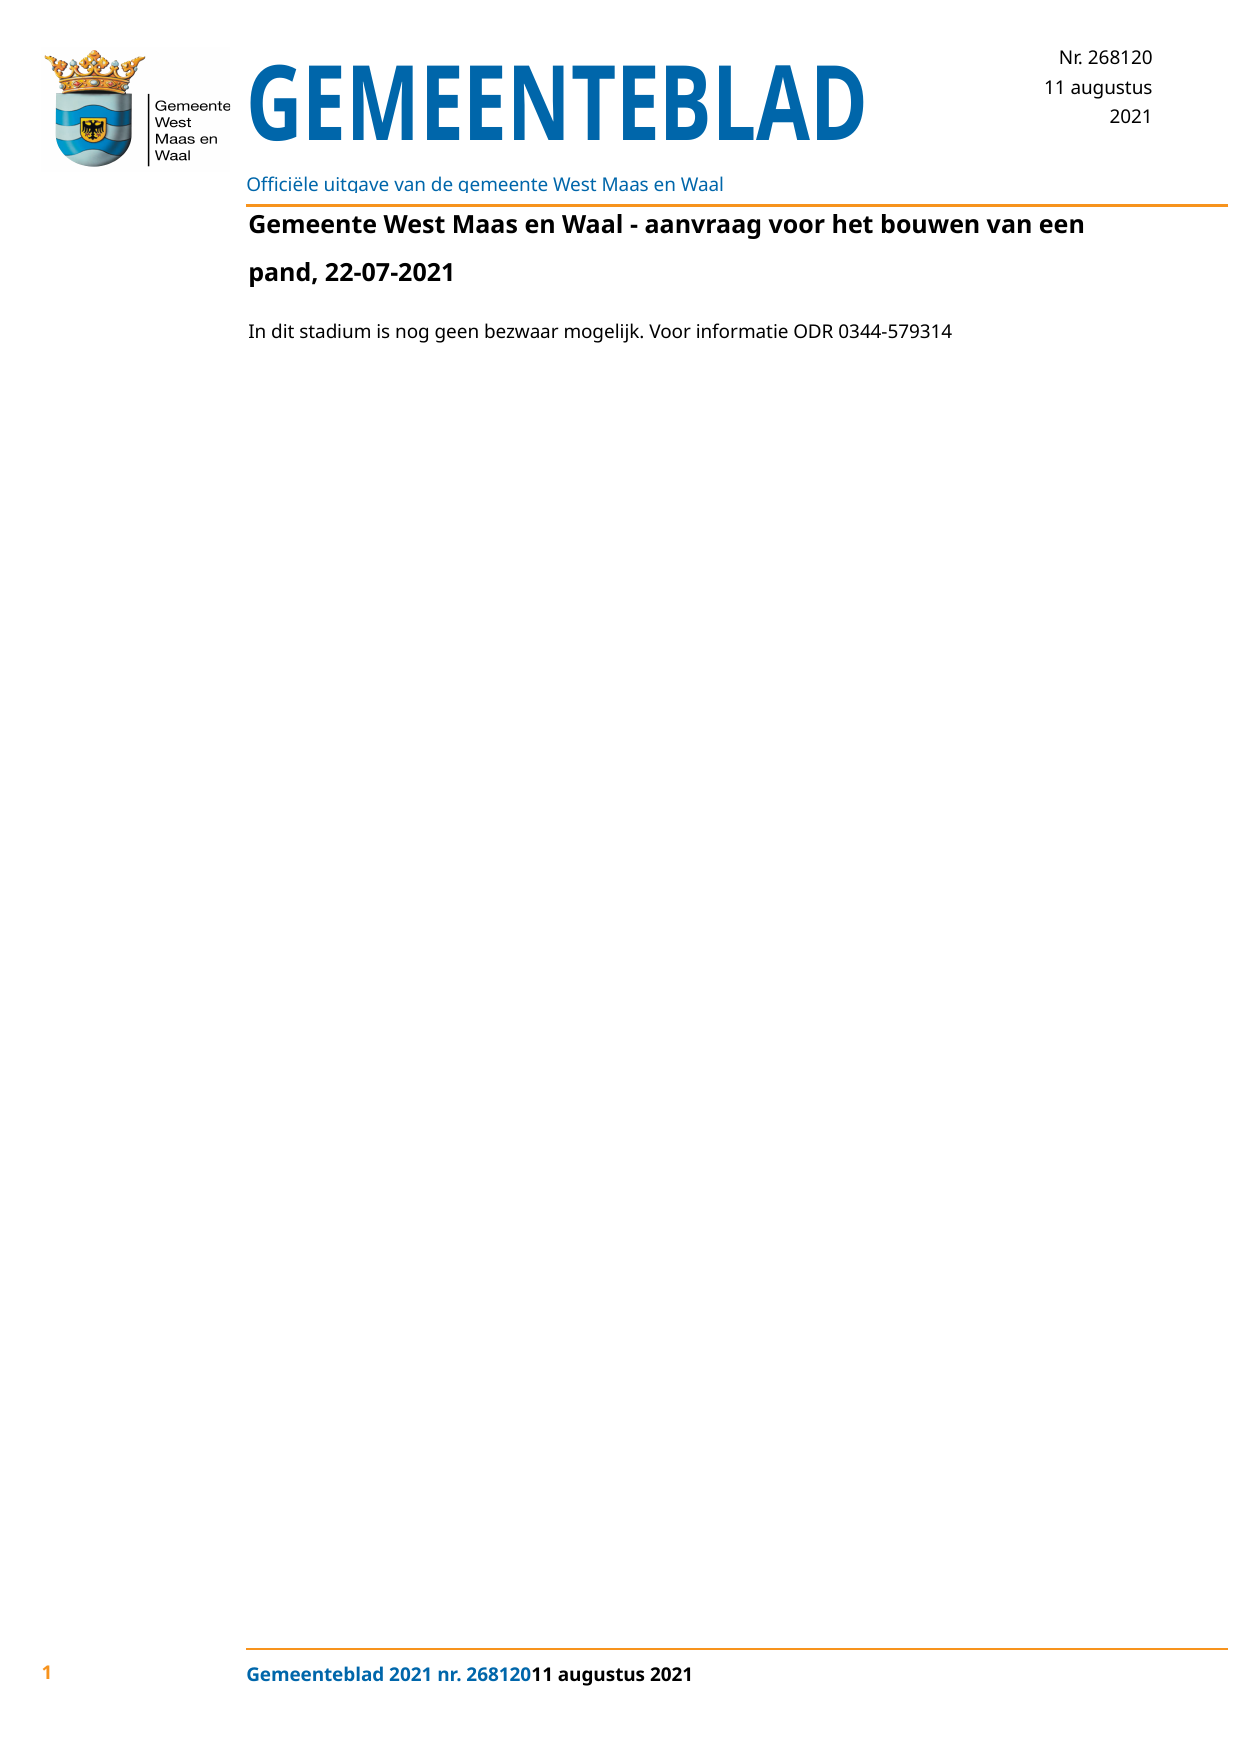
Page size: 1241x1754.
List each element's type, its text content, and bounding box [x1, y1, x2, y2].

text In dit stadium is nog geen bezwaar mogelijk. Voor informatie ODR 0344-579314 [248, 318, 1152, 344]
text Gemeente West Maas en Waal - aanvraag voor het bouwen van een pand, 22-07-2021 [248, 207, 1152, 288]
picture [41, 47, 231, 172]
